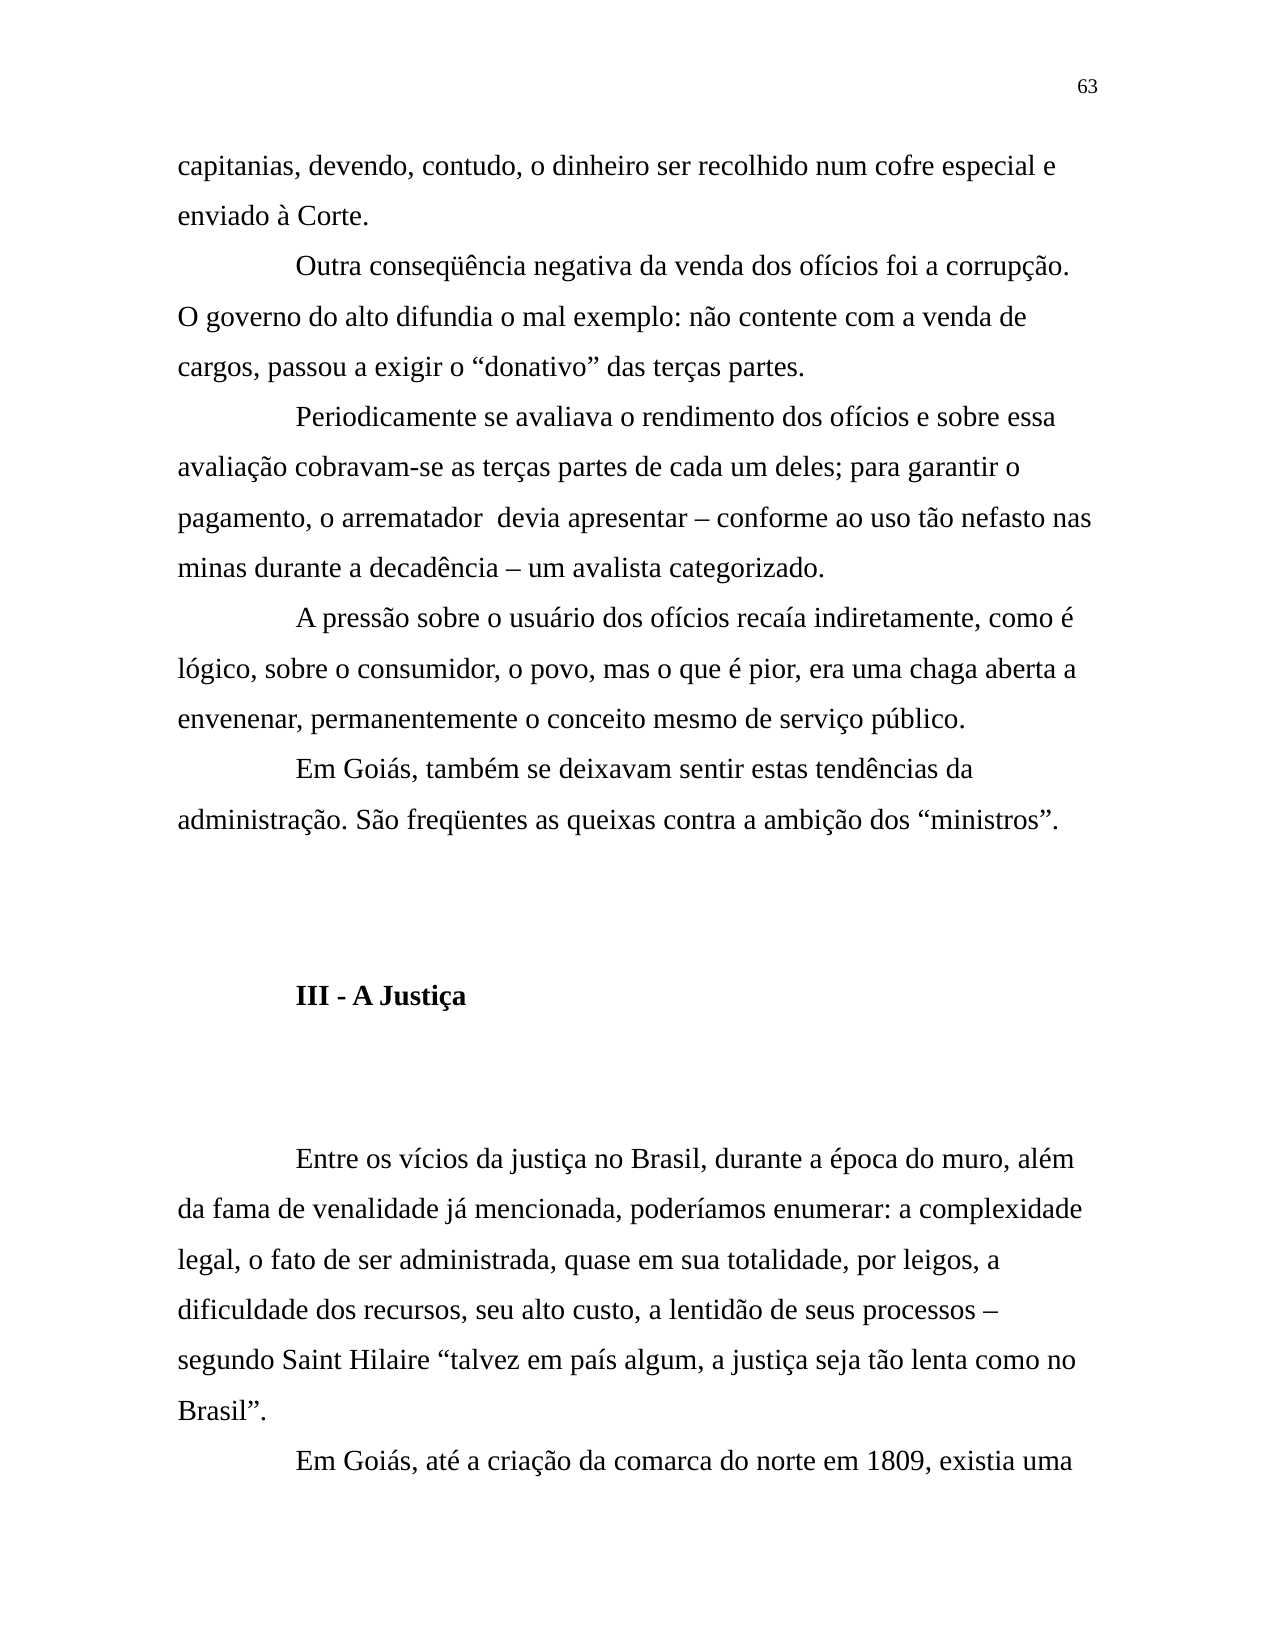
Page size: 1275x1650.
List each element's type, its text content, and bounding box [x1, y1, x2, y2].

subtitle III - A Justiça [177, 978, 1098, 1011]
text Em Goiás, também se deixavam sentir estas tendências da administração. São freqüentes as queixas contra a ambição dos “ministros”. [177, 751, 1098, 835]
text Em Goiás, até a criação da comarca do norte em 1809, existia uma [177, 1443, 1098, 1477]
text capitanias, devendo, contudo, o dinheiro ser recolhido num cofre especial e enviado à Corte. [177, 148, 1098, 232]
text Outra conseqüência negativa da venda dos ofícios foi a corrupção. O governo do alto difundia o mal exemplo: não contente com a venda de cargos, passou a exigir o “donativo” das terças partes. [177, 248, 1098, 382]
text Entre os vícios da justiça no Brasil, durante a época do muro, além da fama de venalidade já mencionada, poderíamos enumerar: a complexidade legal, o fato de ser administrada, quase em sua totalidade, por leigos, a dificuldade dos recursos, seu alto custo, a lentidão de seus processos – segundo Saint Hilaire “talvez em país algum, a justiça seja tão lenta como no Brasil”. [177, 1141, 1098, 1426]
text Periodicamente se avaliava o rendimento dos ofícios e sobre essa avaliação cobravam-se as terças partes de cada um deles; para garantir o pagamento, o arrematador devia apresentar – conforme ao uso tão nefasto nas minas durante a decadência – um avalista categorizado. [177, 399, 1098, 584]
text A pressão sobre o usuário dos ofícios recaía indiretamente, como é lógico, sobre o consumidor, o povo, mas o que é pior, era uma chaga aberta a envenenar, permanentemente o conceito mesmo de serviço público. [177, 601, 1098, 735]
